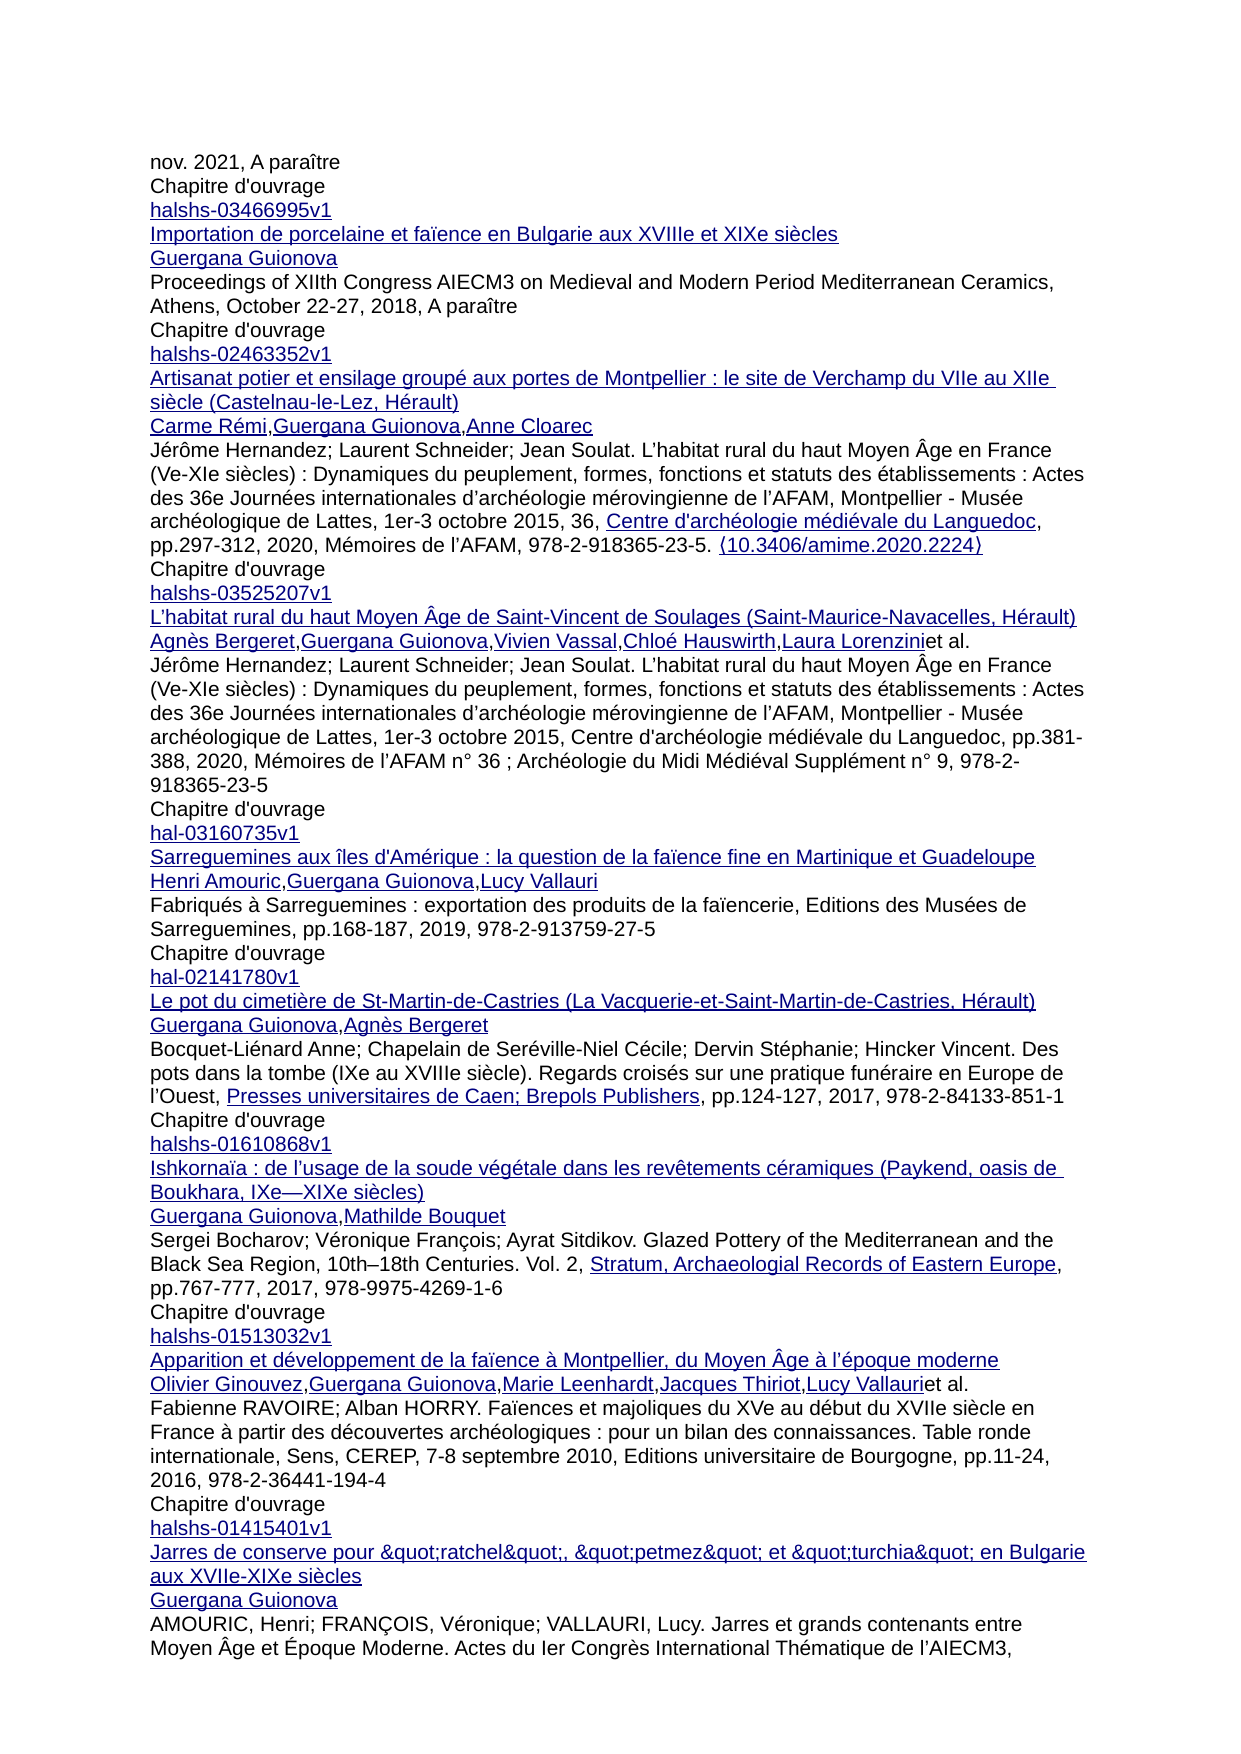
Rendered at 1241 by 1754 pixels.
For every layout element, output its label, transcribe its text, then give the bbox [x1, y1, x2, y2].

table_cell nov. 2021, A paraître Chapitre d'ouvrage halshs-03466995v1 [150, 150, 1090, 222]
table_cell Ishkornaïa : de l’usage de la soude végétale dans les revêtements céramiques (Paykend, oasis de Boukhara, IXe—XIXe siècles) Guergana Guionova,Mathilde Bouquet Sergei Bocharov; Véronique François; Ayrat Sitdikov. Glazed Pottery of the Mediterranean and the Black Sea Region, 10th–18th Centuries. Vol. 2, Stratum, Archaeologial Records of Eastern Europe, pp.767-777, 2017, 978-9975-4269-1-6 Chapitre d'ouvrage halshs-01513032v1 [150, 1156, 1090, 1348]
table_cell L’habitat rural du haut Moyen Âge de Saint-Vincent de Soulages (Saint-Maurice-Navacelles, Hérault) Agnès Bergeret,Guergana Guionova,Vivien Vassal,Chloé Hauswirth,Laura Lorenziniet al. Jérôme Hernandez; Laurent Schneider; Jean Soulat. L’habitat rural du haut Moyen Âge en France (Ve-XIe siècles) : Dynamiques du peuplement, formes, fonctions et statuts des établissements : Actes des 36e Journées internationales d’archéologie mérovingienne de l’AFAM, Montpellier - Musée archéologique de Lattes, 1er-3 octobre 2015, Centre d'archéologie médiévale du Languedoc, pp.381-388, 2020, Mémoires de l’AFAM n° 36 ; Archéologie du Midi Médiéval Supplément n° 9, 978-2-918365-23-5 Chapitre d'ouvrage hal-03160735v1 [150, 605, 1090, 845]
table_cell Apparition et développement de la faïence à Montpellier, du Moyen Âge à l’époque moderne Olivier Ginouvez,Guergana Guionova,Marie Leenhardt,Jacques Thiriot,Lucy Vallauriet al. Fabienne RAVOIRE; Alban HORRY. Faïences et majoliques du XVe au début du XVIIe siècle en France à partir des découvertes archéologiques : pour un bilan des connaissances. Table ronde internationale, Sens, CEREP, 7-8 septembre 2010, Editions universitaire de Bourgogne, pp.11-24, 2016, 978-2-36441-194-4 Chapitre d'ouvrage halshs-01415401v1 [150, 1348, 1090, 1539]
table_cell Sarreguemines aux îles d'Amérique : la question de la faïence fine en Martinique et Guadeloupe Henri Amouric,Guergana Guionova,Lucy Vallauri Fabriqués à Sarreguemines : exportation des produits de la faïencerie, Editions des Musées de Sarreguemines, pp.168-187, 2019, 978-2-913759-27-5 Chapitre d'ouvrage hal-02141780v1 [150, 845, 1090, 988]
table_cell Importation de porcelaine et faïence en Bulgarie aux XVIIIe et XIXe siècles Guergana Guionova Proceedings of XIIth Congress AIECM3 on Medieval and Modern Period Mediterranean Ceramics, Athens, October 22-27, 2018, A paraître Chapitre d'ouvrage halshs-02463352v1 [150, 222, 1090, 366]
table_cell Artisanat potier et ensilage groupé aux portes de Montpellier : le site de Verchamp du VIIe au XIIe siècle (Castelnau-le-Lez, Hérault) Carme Rémi,Guergana Guionova,Anne Cloarec Jérôme Hernandez; Laurent Schneider; Jean Soulat. L’habitat rural du haut Moyen Âge en France (Ve-XIe siècles) : Dynamiques du peuplement, formes, fonctions et statuts des établissements : Actes des 36e Journées internationales d’archéologie mérovingienne de l’AFAM, Montpellier - Musée archéologique de Lattes, 1er-3 octobre 2015, 36, Centre d'archéologie médiévale du Languedoc, pp.297-312, 2020, Mémoires de l’AFAM, 978-2-918365-23-5. ⟨10.3406/amime.2020.2224⟩ Chapitre d'ouvrage halshs-03525207v1 [150, 366, 1090, 605]
table_cell Le pot du cimetière de St-Martin-de-Castries (La Vacquerie-et-Saint-Martin-de-Castries, Hérault) Guergana Guionova,Agnès Bergeret Bocquet-Liénard Anne; Chapelain de Seréville-Niel Cécile; Dervin Stéphanie; Hincker Vincent. Des pots dans la tombe (IXe au XVIIIe siècle). Regards croisés sur une pratique funéraire en Europe de l’Ouest, Presses universitaires de Caen; Brepols Publishers, pp.124-127, 2017, 978-2-84133-851-1 Chapitre d'ouvrage halshs-01610868v1 [150, 989, 1090, 1156]
table_cell Jarres de conserve pour &quot;ratchel&quot;, &quot;petmez&quot; et &quot;turchia&quot; en Bulgarie aux XVIIe-XIXe siècles Guergana Guionova AMOURIC, Henri; FRANÇOIS, Véronique; VALLAURI, Lucy. Jarres et grands contenants entre Moyen Âge et Époque Moderne. Actes du Ier Congrès International Thématique de l’AIECM3, [150, 1540, 1090, 1659]
